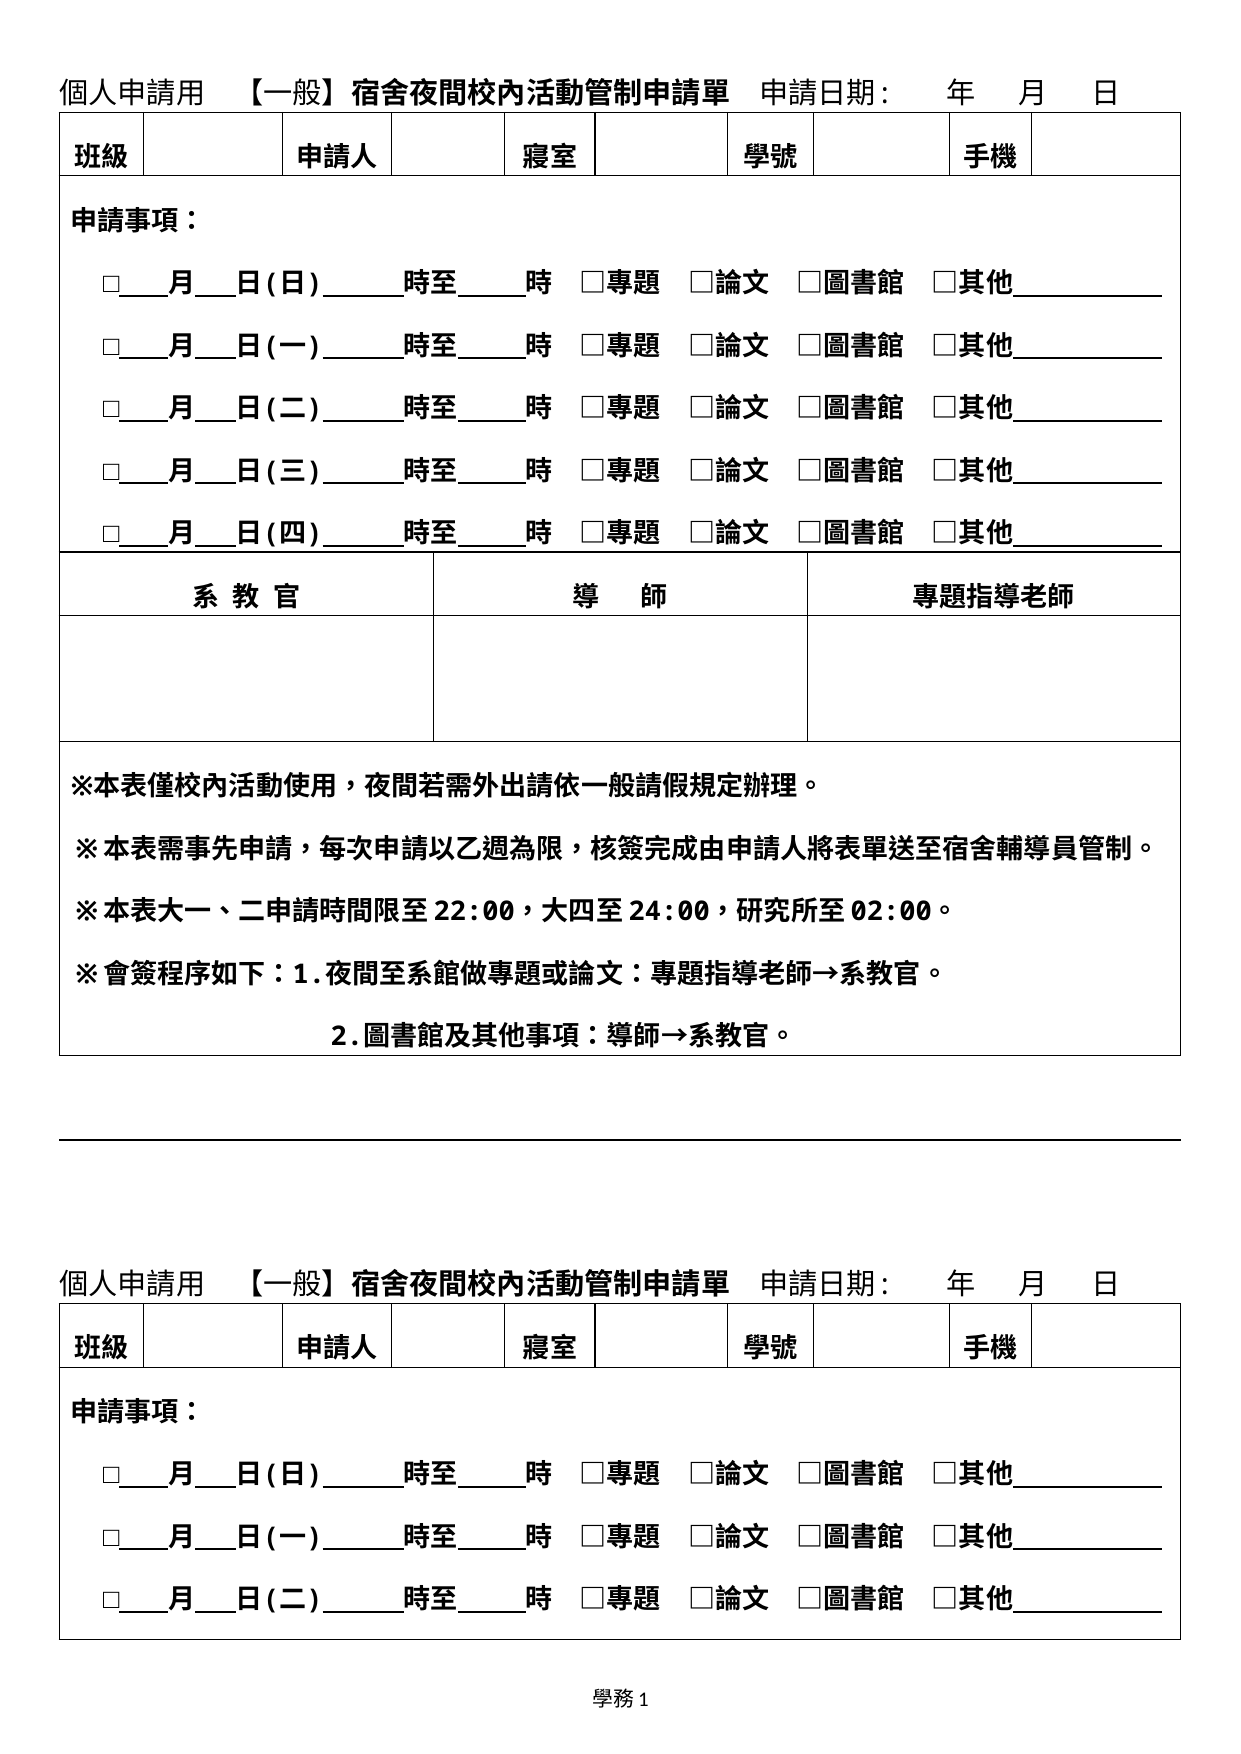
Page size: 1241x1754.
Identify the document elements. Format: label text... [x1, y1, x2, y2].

table_cell [808, 616, 1180, 741]
table_header 學號 [728, 1304, 813, 1367]
table_header 手機 [950, 113, 1031, 175]
table_cell 申請事項： □ 月 日(日) 時至 時 □專題 □論文 □圖書館 □其他 □ 月 日(一) 時至 時 □專題 □論文 □圖書館 □其他 □ 月 日(二) 時至 時 □專題 □論文 □圖書館 □其他 □ 月 日(三) 時至 時 □專題 □論文 □圖書館 □其他 □ 月 日(四) 時至 時 □專題 □論文 □圖書館 □其他 [60, 176, 1180, 551]
text 個人申請用 【一般】宿舍夜間校內活動管制申請單 申請日期: 年 月 日 [59, 49, 1181, 112]
table_header 申請人 [283, 1304, 391, 1367]
table_cell 系 教 官 [60, 553, 433, 615]
table_cell [60, 616, 433, 741]
table_header [596, 113, 727, 175]
table_header 寢室 [505, 1304, 594, 1367]
table_cell ※本表僅校內活動使用，夜間若需外出請依一般請假規定辦理。 ※本表需事先申請，每次申請以乙週為限，核簽完成由申請人將表單送至宿舍輔導員管制。 ※本表大一、二申請時間限至22:00，大四至24:00，研究所至02:00。 ※會簽程序如下：1.夜間至系館做專題或論文：專題指導老師→系教官。 2.圖書館及其他事項：導師→系教官。 [60, 742, 1180, 1054]
table_header 寢室 [505, 113, 594, 175]
text 個人申請用 【一般】宿舍夜間校內活動管制申請單 申請日期: 年 月 日 [59, 1241, 1181, 1303]
table_cell 申請事項： □ 月 日(日) 時至 時 □專題 □論文 □圖書館 □其他 □ 月 日(一) 時至 時 □專題 □論文 □圖書館 □其他 □ 月 日(二) 時至 時 □專題 □論文 □圖書館 □其他 [60, 1368, 1180, 1639]
table_cell 導 師 [434, 553, 807, 615]
table_header [392, 113, 504, 175]
table_header 班級 [60, 113, 143, 175]
table_header [392, 1304, 504, 1367]
table_header 班級 [60, 1304, 143, 1367]
table_header 手機 [950, 1304, 1031, 1367]
table_header [596, 1304, 727, 1367]
table_header [1032, 1304, 1180, 1367]
table_cell [434, 616, 807, 741]
table_header [1032, 113, 1180, 175]
table_header [814, 1304, 949, 1367]
table_header [144, 1304, 282, 1367]
table_header [144, 113, 282, 175]
table_header 學號 [728, 113, 813, 175]
table_header [814, 113, 949, 175]
table_header 申請人 [283, 113, 391, 175]
table_cell 專題指導老師 [808, 553, 1180, 615]
